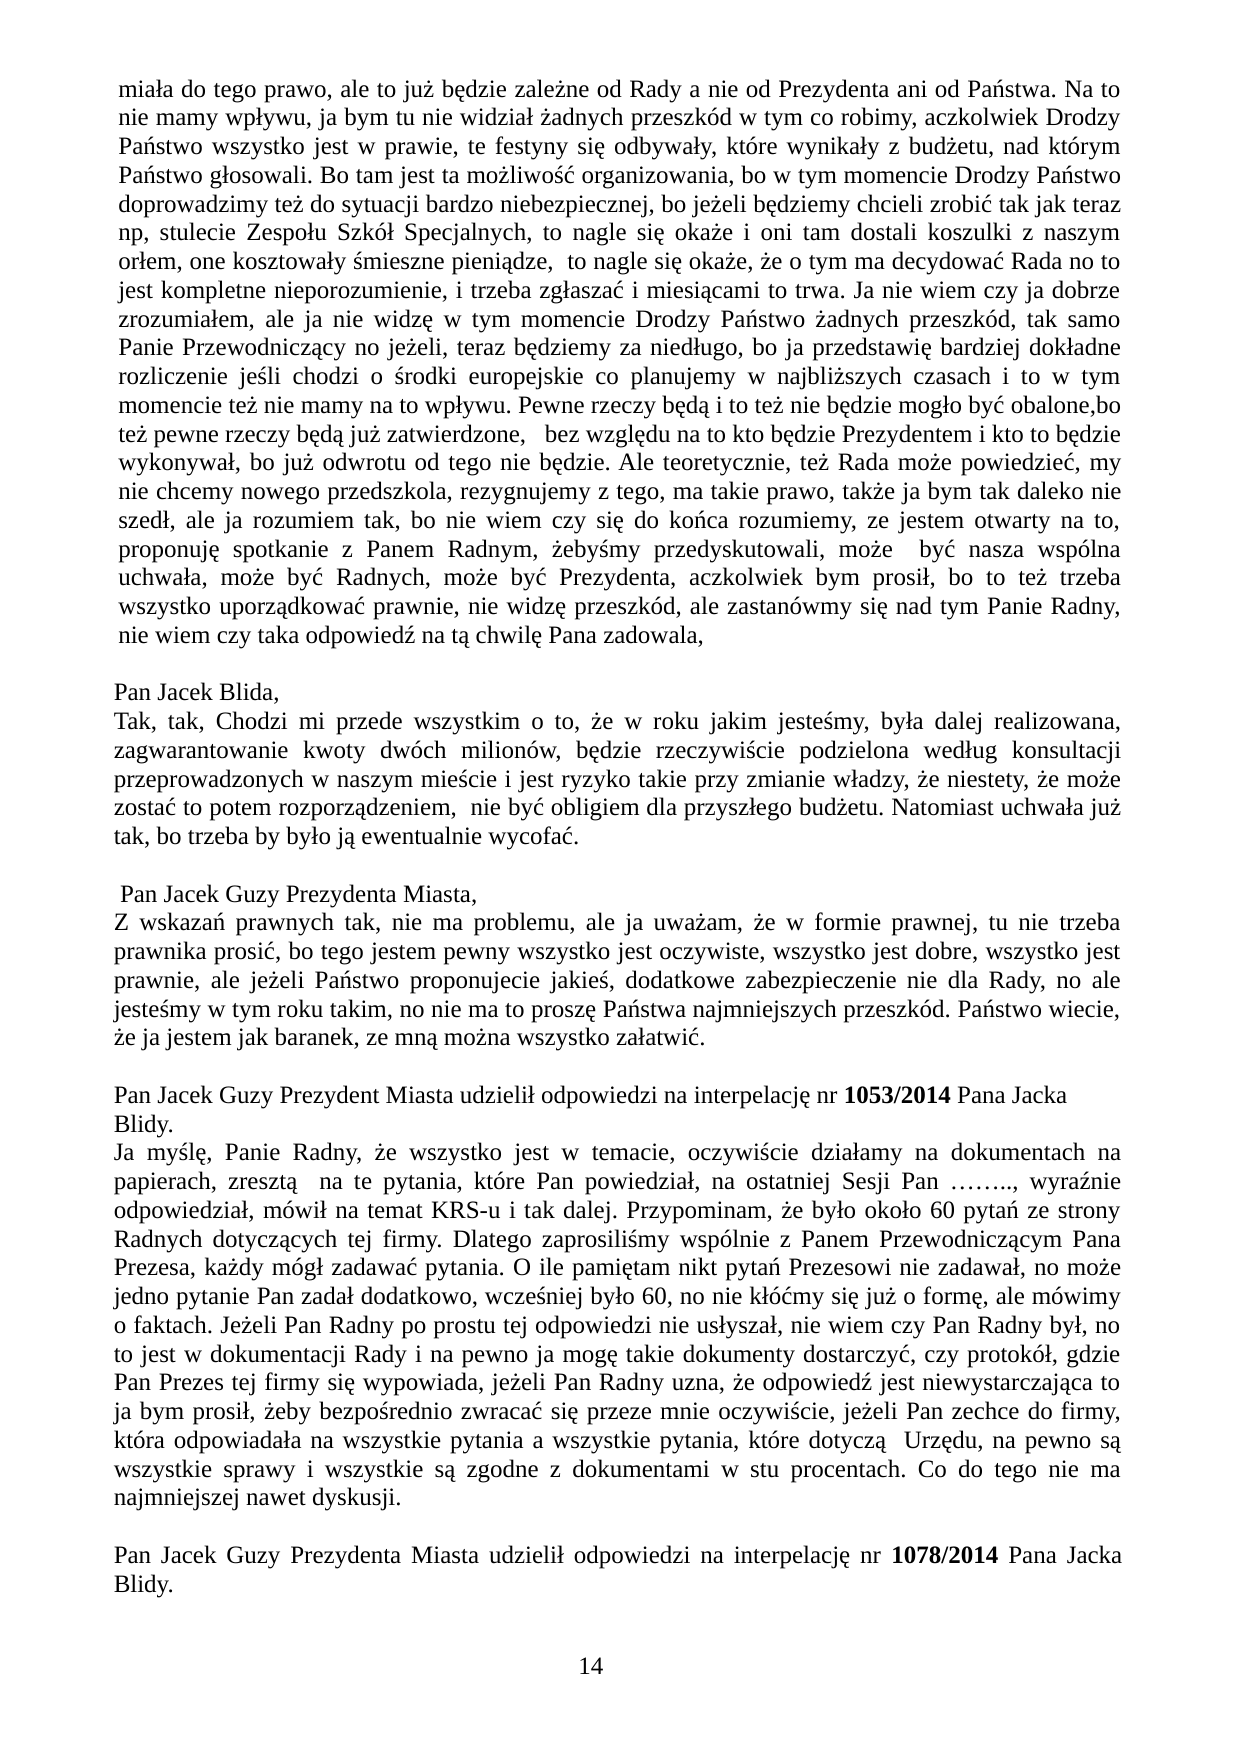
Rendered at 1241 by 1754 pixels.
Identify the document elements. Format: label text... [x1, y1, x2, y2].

text Pan Jacek Blida, [76, 677, 1122, 706]
text Blidy. [76, 1109, 1122, 1137]
text Tak, tak, Chodzi mi przede wszystkim o to, że w roku jakim jesteśmy, była dalej realizowana, zagwarantowanie kwoty dwóch milionów, będzie rzeczywiście podzielona według konsultacji przeprowadzonych w naszym mieście i jest ryzyko takie przy zmianie władzy, że niestety, że może zostać to potem rozporządzeniem, nie być obligiem dla przyszłego budżetu. Natomiast uchwała już tak, bo trzeba by było ją ewentualnie wycofać. [76, 706, 1122, 850]
text Pan Jacek Guzy Prezydenta Miasta, [76, 879, 1122, 907]
text Ja myślę, Panie Radny, że wszystko jest w temacie, oczywiście działamy na dokumentach na papierach, zresztą na te pytania, które Pan powiedział, na ostatniej Sesji Pan …….., wyraźnie odpowiedział, mówił na temat KRS-u i tak dalej. Przypominam, że było około 60 pytań ze strony Radnych dotyczących tej firmy. Dlatego zaprosiliśmy wspólnie z Panem Przewodniczącym Pana Prezesa, każdy mógł zadawać pytania. O ile pamiętam nikt pytań Prezesowi nie zadawał, no może jedno pytanie Pan zadał dodatkowo, wcześniej było 60, no nie kłóćmy się już o formę, ale mówimy o faktach. Jeżeli Pan Radny po prostu tej odpowiedzi nie usłyszał, nie wiem czy Pan Radny był, no to jest w dokumentacji Rady i na pewno ja mogę takie dokumenty dostarczyć, czy protokół, gdzie Pan Prezes tej firmy się wypowiada, jeżeli Pan Radny uzna, że odpowiedź jest niewystarczająca to ja bym prosił, żeby bezpośrednio zwracać się przeze mnie oczywiście, jeżeli Pan zechce do firmy, która odpowiadała na wszystkie pytania a wszystkie pytania, które dotyczą Urzędu, na pewno są wszystkie sprawy i wszystkie są zgodne z dokumentami w stu procentach. Co do tego nie ma najmniejszej nawet dyskusji. [76, 1137, 1122, 1511]
text miała do tego prawo, ale to już będzie zależne od Rady a nie od Prezydenta ani od Państwa. Na to nie mamy wpływu, ja bym tu nie widział żadnych przeszkód w tym co robimy, aczkolwiek Drodzy Państwo wszystko jest w prawie, te festyny się odbywały, które wynikały z budżetu, nad którym Państwo głosowali. Bo tam jest ta możliwość organizowania, bo w tym momencie Drodzy Państwo doprowadzimy też do sytuacji bardzo niebezpiecznej, bo jeżeli będziemy chcieli zrobić tak jak teraz np, stulecie Zespołu Szkół Specjalnych, to nagle się okaże i oni tam dostali koszulki z naszym orłem, one kosztowały śmieszne pieniądze, to nagle się okaże, że o tym ma decydować Rada no to jest kompletne nieporozumienie, i trzeba zgłaszać i miesiącami to trwa. Ja nie wiem czy ja dobrze zrozumiałem, ale ja nie widzę w tym momencie Drodzy Państwo żadnych przeszkód, tak samo Panie Przewodniczący no jeżeli, teraz będziemy za niedługo, bo ja przedstawię bardziej dokładne rozliczenie jeśli chodzi o środki europejskie co planujemy w najbliższych czasach i to w tym momencie też nie mamy na to wpływu. Pewne rzeczy będą i to też nie będzie mogło być obalone,bo też pewne rzeczy będą już zatwierdzone, bez względu na to kto będzie Prezydentem i kto to będzie wykonywał, bo już odwrotu od tego nie będzie. Ale teoretycznie, też Rada może powiedzieć, my nie chcemy nowego przedszkola, rezygnujemy z tego, ma takie prawo, także ja bym tak daleko nie szedł, ale ja rozumiem tak, bo nie wiem czy się do końca rozumiemy, ze jestem otwarty na to, proponuję spotkanie z Panem Radnym, żebyśmy przedyskutowali, może być nasza wspólna uchwała, może być Radnych, może być Prezydenta, aczkolwiek bym prosił, bo to też trzeba wszystko uporządkować prawnie, nie widzę przeszkód, ale zastanówmy się nad tym Panie Radny, nie wiem czy taka odpowiedź na tą chwilę Pana zadowala, [118, 74, 1122, 649]
text Pan Jacek Guzy Prezydenta Miasta udzielił odpowiedzi na interpelację nr 1078/2014 Pana Jacka Blidy. [76, 1540, 1122, 1597]
text Pan Jacek Guzy Prezydent Miasta udzielił odpowiedzi na interpelację nr 1053/2014 Pana Jacka [76, 1080, 1122, 1109]
text Z wskazań prawnych tak, nie ma problemu, ale ja uważam, że w formie prawnej, tu nie trzeba prawnika prosić, bo tego jestem pewny wszystko jest oczywiste, wszystko jest dobre, wszystko jest prawnie, ale jeżeli Państwo proponujecie jakieś, dodatkowe zabezpieczenie nie dla Rady, no ale jesteśmy w tym roku takim, no nie ma to proszę Państwa najmniejszych przeszkód. Państwo wiecie, że ja jestem jak baranek, ze mną można wszystko załatwić. [76, 907, 1122, 1051]
